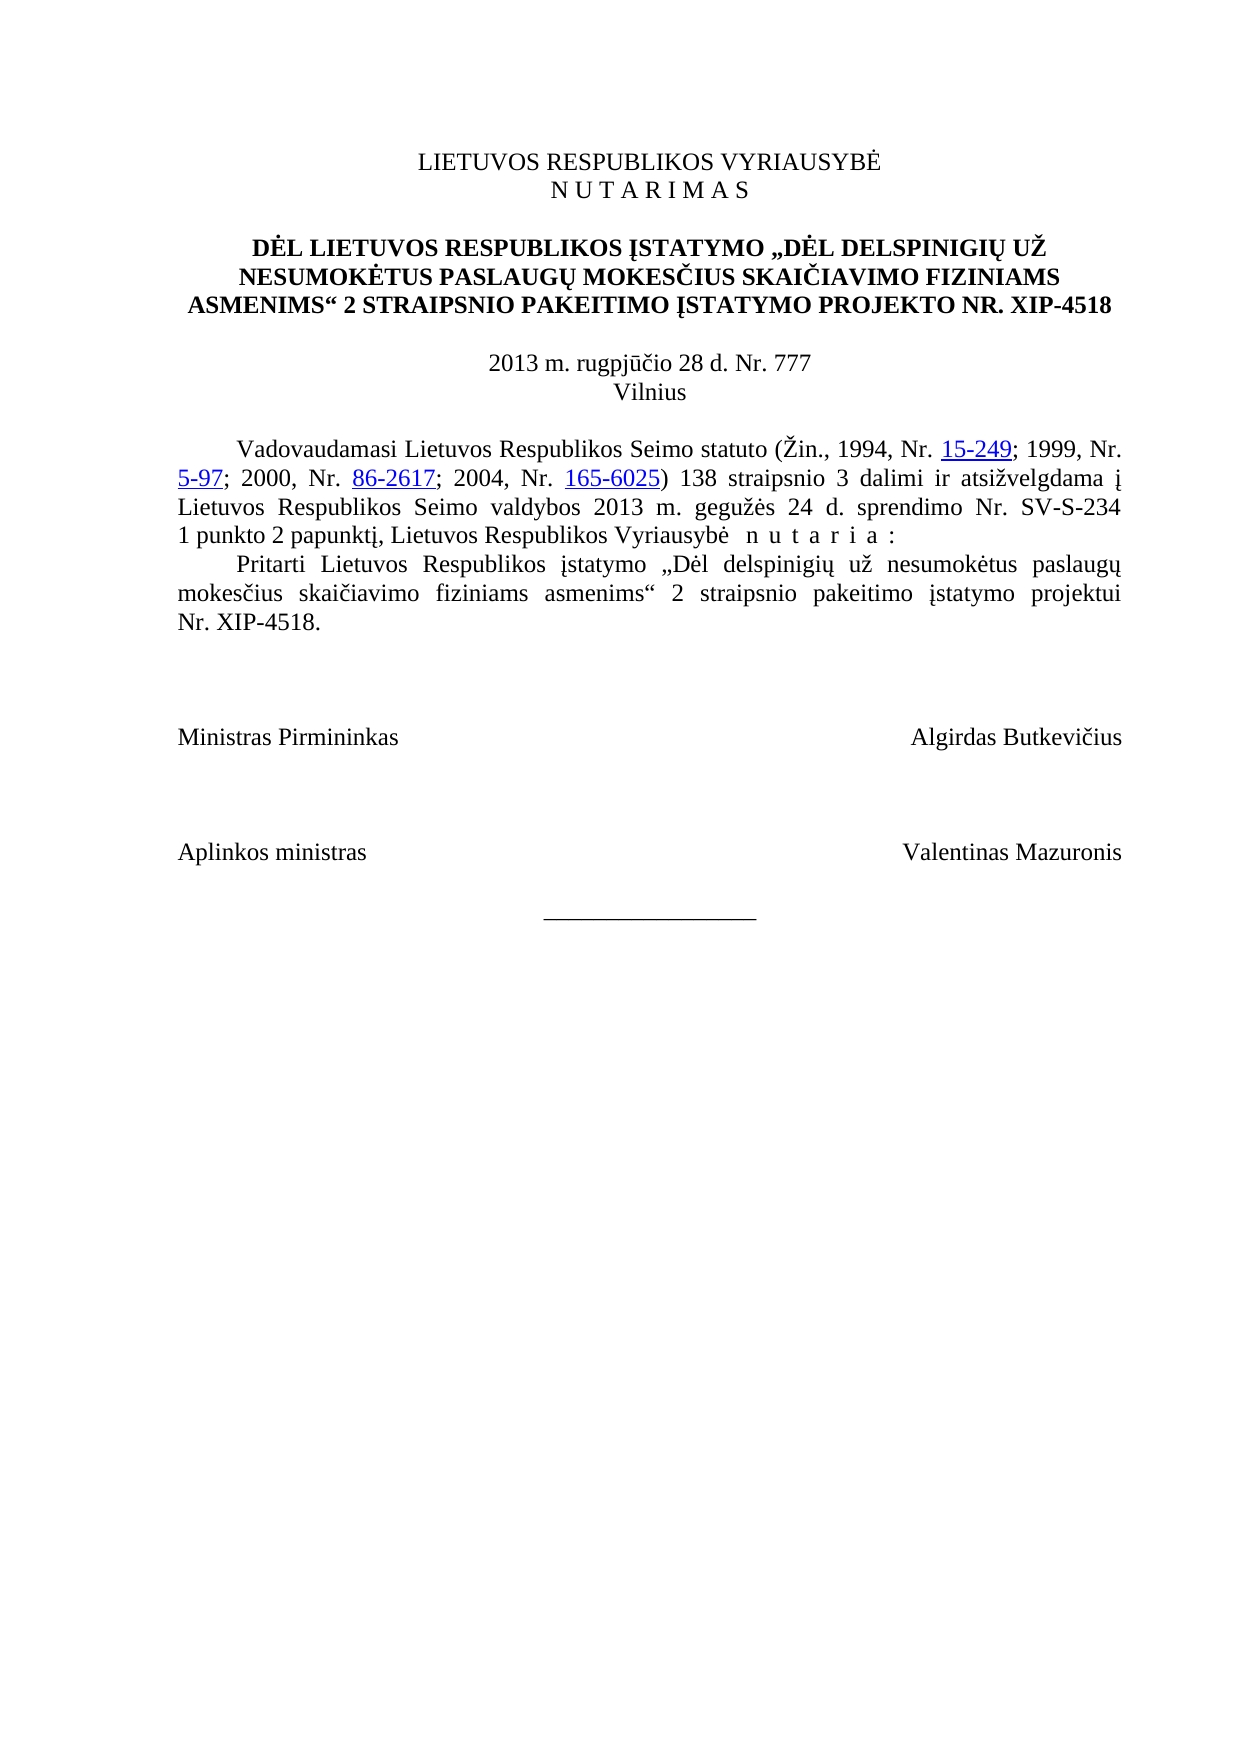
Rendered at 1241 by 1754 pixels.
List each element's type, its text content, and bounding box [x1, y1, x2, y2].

text Lietuvos Respublikos Vyriausybė [177, 147, 1122, 176]
text Dėl LIETUVOS RESPUBLIKOS ĮSTATYMO „DĖL DELSPINIGIŲ UŽ NESUMOKĖTUS PASLAUGŲ MOKESČIUS SKAIČIAVIMO FIZINIAMS ASMENIMS“ 2 STRAIPSNIO PAKEITIMO ĮSTATYMO PROJEKTO NR. XIP-4518 [177, 233, 1122, 319]
text Ministras Pirmininkas Algirdas Butkevičius [177, 722, 1122, 751]
text Vilnius [177, 377, 1122, 406]
text NUTARIMAS [177, 176, 1122, 204]
text Pritarti Lietuvos Respublikos įstatymo „Dėl delspinigių už nesumokėtus paslaugų mokesčius skaičiavimo fiziniams asmenims“ 2 straipsnio pakeitimo įstatymo projektui Nr. XIP-4518. [177, 549, 1122, 636]
text Vadovaudamasi Lietuvos Respublikos Seimo statuto (Žin., 1994, Nr. 15-249; 1999, Nr. 5-97; 2000, Nr. 86-2617; 2004, Nr. 165-6025) 138 straipsnio 3 dalimi ir atsižvelgdama į Lietuvos Respublikos Seimo valdybos 2013 m. gegužės 24 d. sprendimo Nr. SV-S-234 1 punkto 2 papunktį, Lietuvos Respublikos Vyriausybė nutaria: [177, 434, 1122, 549]
text _________________ [177, 894, 1122, 923]
text Aplinkos ministras Valentinas Mazuronis [177, 837, 1122, 866]
text 2013 m. rugpjūčio 28 d. Nr. 777 [177, 348, 1122, 377]
